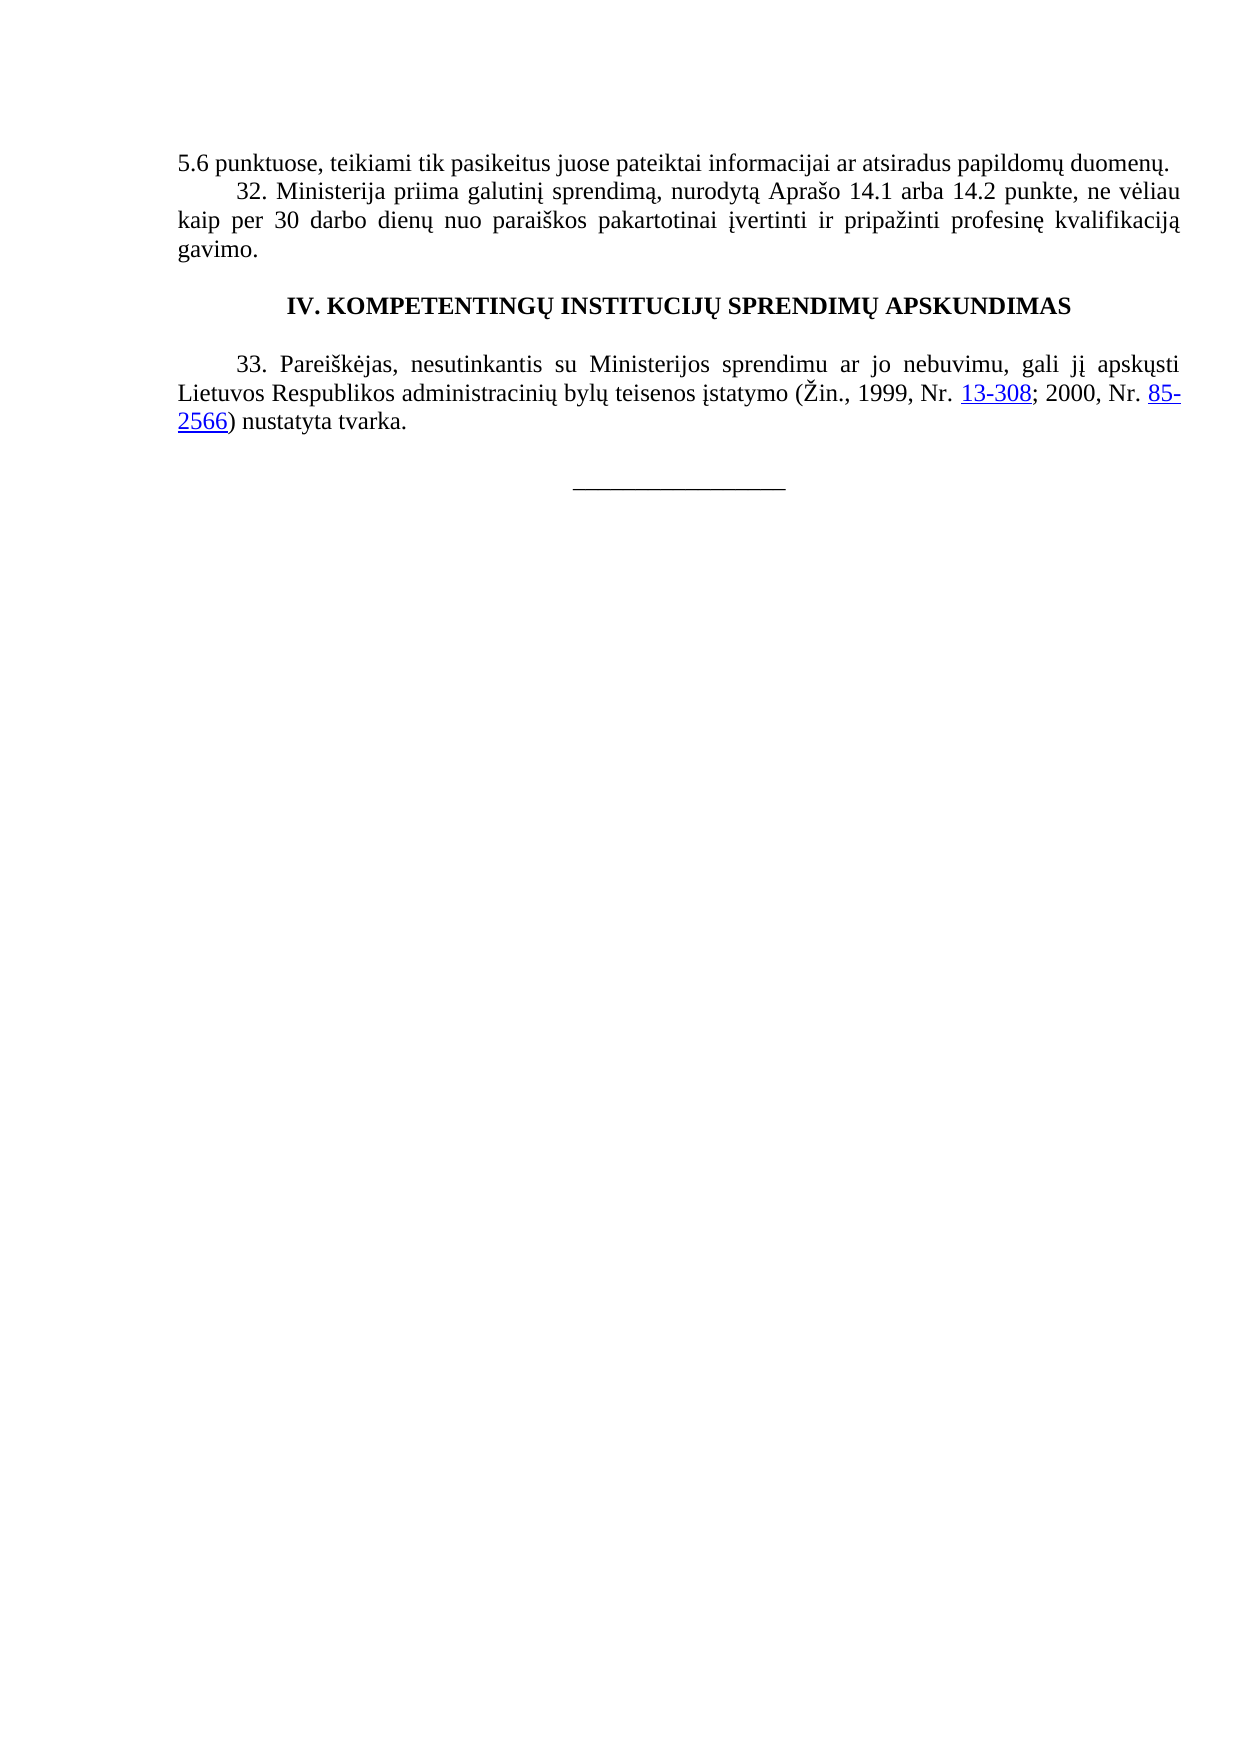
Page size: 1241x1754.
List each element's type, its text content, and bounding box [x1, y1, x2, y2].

text 5.6 punktuose, teikiami tik pasikeitus juose pateiktai informacijai ar atsiradus papildomų duomenų. [177, 148, 1181, 176]
text 33. Pareiškėjas, nesutinkantis su Ministerijos sprendimu ar jo nebuvimu, gali jį apskųsti Lietuvos Respublikos administracinių bylų teisenos įstatymo (Žin., 1999, Nr. 13-308; 2000, Nr. 85-2566) nustatyta tvarka. [177, 349, 1181, 435]
text _________________ [177, 464, 1181, 493]
text 32. Ministerija priima galutinį sprendimą, nurodytą Aprašo 14.1 arba 14.2 punkte, ne vėliau kaip per 30 darbo dienų nuo paraiškos pakartotinai įvertinti ir pripažinti profesinę kvalifikaciją gavimo. [177, 176, 1181, 263]
text IV. KOMPETENTINGŲ INSTITUCIJŲ SPRENDIMŲ APSKUNDIMAS [177, 291, 1181, 320]
